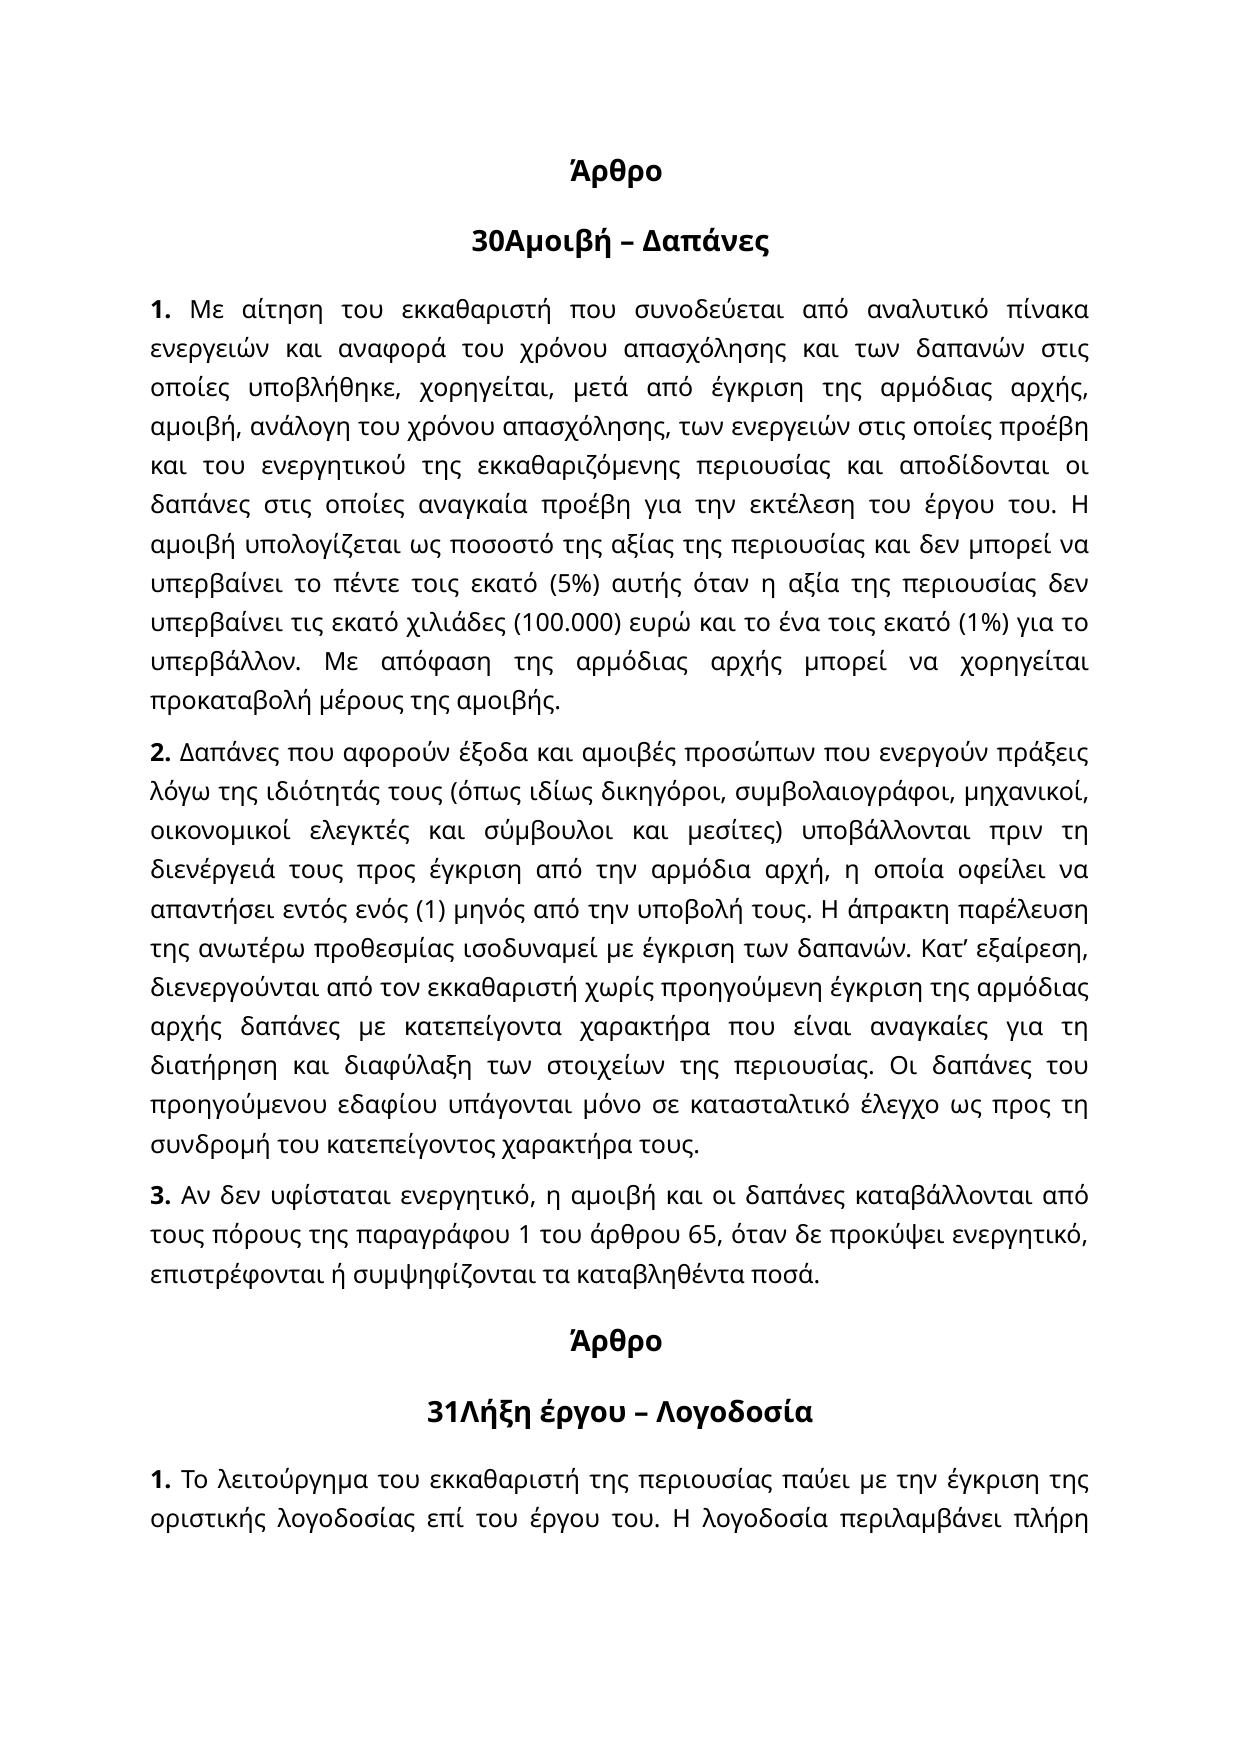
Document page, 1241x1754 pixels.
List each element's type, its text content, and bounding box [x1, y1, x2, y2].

text 1. Με αίτηση του εκκαθαριστή που συνοδεύεται από αναλυτικό πίνακα ενεργειών και αναφορά του χρόνου απασχόλησης και των δαπανών στις οποίες υποβλήθηκε, χορηγείται, μετά από έγκριση της αρμόδιας αρχής, αμοιβή, ανάλογη του χρόνου απασχόλησης, των ενεργειών στις οποίες προέβη και του ενεργητικού της εκκαθαριζόμενης περιουσίας και αποδίδονται οι δαπάνες στις οποίες αναγκαία προέβη για την εκτέλεση του έργου του. Η αμοιβή υπολογίζεται ως ποσοστό της αξίας της περιουσίας και δεν μπορεί να υπερβαίνει το πέντε τοις εκατό (5%) αυτής όταν η αξία της περιουσίας δεν υπερβαίνει τις εκατό χιλιάδες (100.000) ευρώ και το ένα τοις εκατό (1%) για το υπερβάλλον. Με απόφαση της αρμόδιας αρχής μπορεί να χορηγείται προκαταβολή μέρους της αμοιβής. [150, 291, 1090, 717]
subtitle 31Λήξη έργου – Λογοδοσία [150, 1391, 1090, 1431]
text 1. Το λειτούργημα του εκκαθαριστή της περιουσίας παύει με την έγκριση της οριστικής λογοδοσίας επί του έργου του. Η λογοδοσία περιλαμβάνει πλήρη [150, 1462, 1090, 1535]
subtitle 30Αμοιβή – Δαπάνες [150, 221, 1090, 260]
subtitle Άρθρο [150, 150, 1090, 190]
text 2. Δαπάνες που αφορούν έξοδα και αμοιβές προσώπων που ενεργούν πράξεις λόγω της ιδιότητάς τους (όπως ιδίως δικηγόροι, συμβολαιογράφοι, μηχανικοί, οικονομικοί ελεγκτές και σύμβουλοι και μεσίτες) υποβάλλονται πριν τη διενέργειά τους προς έγκριση από την αρμόδια αρχή, η οποία οφείλει να απαντήσει εντός ενός (1) μηνός από την υποβολή τους. Η άπρακτη παρέλευση της ανωτέρω προθεσμίας ισοδυναμεί με έγκριση των δαπανών. Κατ’ εξαίρεση, διενεργούνται από τον εκκαθαριστή χωρίς προηγούμενη έγκριση της αρμόδιας αρχής δαπάνες με κατεπείγοντα χαρακτήρα που είναι αναγκαίες για τη διατήρηση και διαφύλαξη των στοιχείων της περιουσίας. Οι δαπάνες του προηγούμενου εδαφίου υπάγονται μόνο σε κατασταλτικό έλεγχο ως προς τη συνδρομή του κατεπείγοντος χαρακτήρα τους. [150, 734, 1090, 1160]
text 3. Αν δεν υφίσταται ενεργητικό, η αμοιβή και οι δαπάνες καταβάλλονται από τους πόρους της παραγράφου 1 του άρθρου 65, όταν δε προκύψει ενεργητικό, επιστρέφονται ή συμψηφίζονται τα καταβληθέντα ποσά. [150, 1178, 1090, 1290]
subtitle Άρθρο [150, 1320, 1090, 1360]
